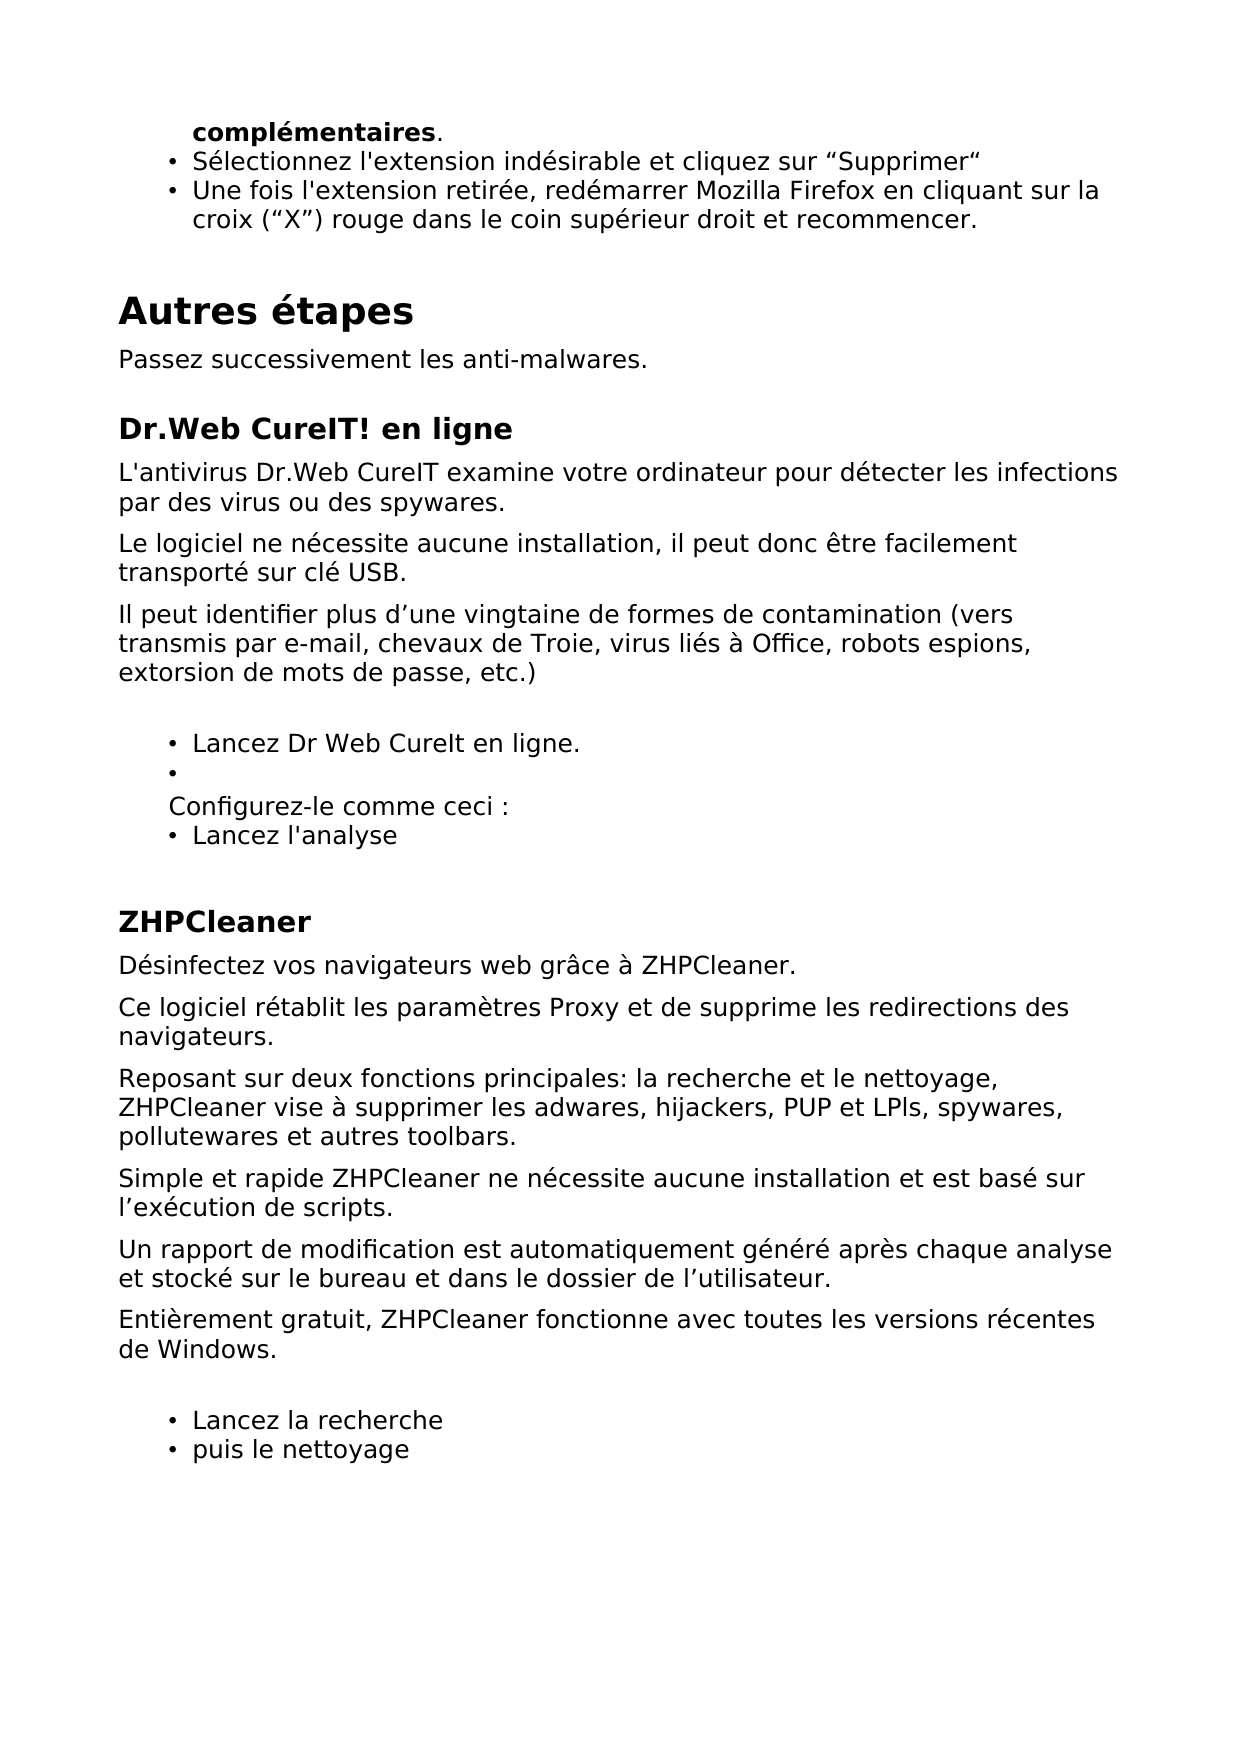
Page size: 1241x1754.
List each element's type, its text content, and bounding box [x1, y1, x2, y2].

text Passez successivement les anti-malwares. [118, 345, 1122, 374]
text Simple et rapide ZHPCleaner ne nécessite aucune installation et est basé sur l’exécution de scripts. [118, 1164, 1122, 1222]
list puis le nettoyage [177, 1435, 1122, 1464]
list Une fois l'extension retirée, redémarrer Mozilla Firefox en cliquant sur la croix (“X”) rouge dans le coin supérieur droit et recommencer. [177, 176, 1122, 235]
text L'antivirus Dr.Web CureIT examine votre ordinateur pour détecter les infections par des virus ou des spywares. [118, 458, 1122, 517]
subtitle Autres étapes [118, 289, 1122, 333]
list Sélectionnez l'extension indésirable et cliquez sur “Supprimer“ [177, 147, 1122, 176]
text Il peut identifier plus d’une vingtaine de formes de contamination (vers transmis par e-mail, chevaux de Troie, virus liés à Office, robots espions, extorsion de mots de passe, etc.) [118, 600, 1122, 688]
text Un rapport de modification est automatiquement généré après chaque analyse et stocké sur le bureau et dans le dossier de l’utilisateur. [118, 1235, 1122, 1293]
text Entièrement gratuit, ZHPCleaner fonctionne avec toutes les versions récentes de Windows. [118, 1306, 1122, 1364]
text Ce logiciel rétablit les paramètres Proxy et de supprime les redirections des navigateurs. [118, 993, 1122, 1052]
list Configurez-le comme ceci : [177, 759, 1122, 821]
list Lancez Dr Web CureIt en ligne. [177, 730, 1122, 759]
list complémentaires. [177, 118, 1122, 147]
text Reposant sur deux fonctions principales: la recherche et le nettoyage, ZHPCleaner vise à supprimer les adwares, hijackers, PUP et LPls, spywares, pollutewares et autres toolbars. [118, 1064, 1122, 1152]
text Désinfectez vos navigateurs web grâce à ZHPCleaner. [118, 952, 1122, 981]
subtitle ZHPCleaner [118, 905, 1122, 939]
list Lancez la recherche [177, 1406, 1122, 1435]
subtitle Dr.Web CureIT! en ligne [118, 412, 1122, 446]
text Le logiciel ne nécessite aucune installation, il peut donc être facilement transporté sur clé USB. [118, 529, 1122, 588]
list Lancez l'analyse [177, 821, 1122, 851]
